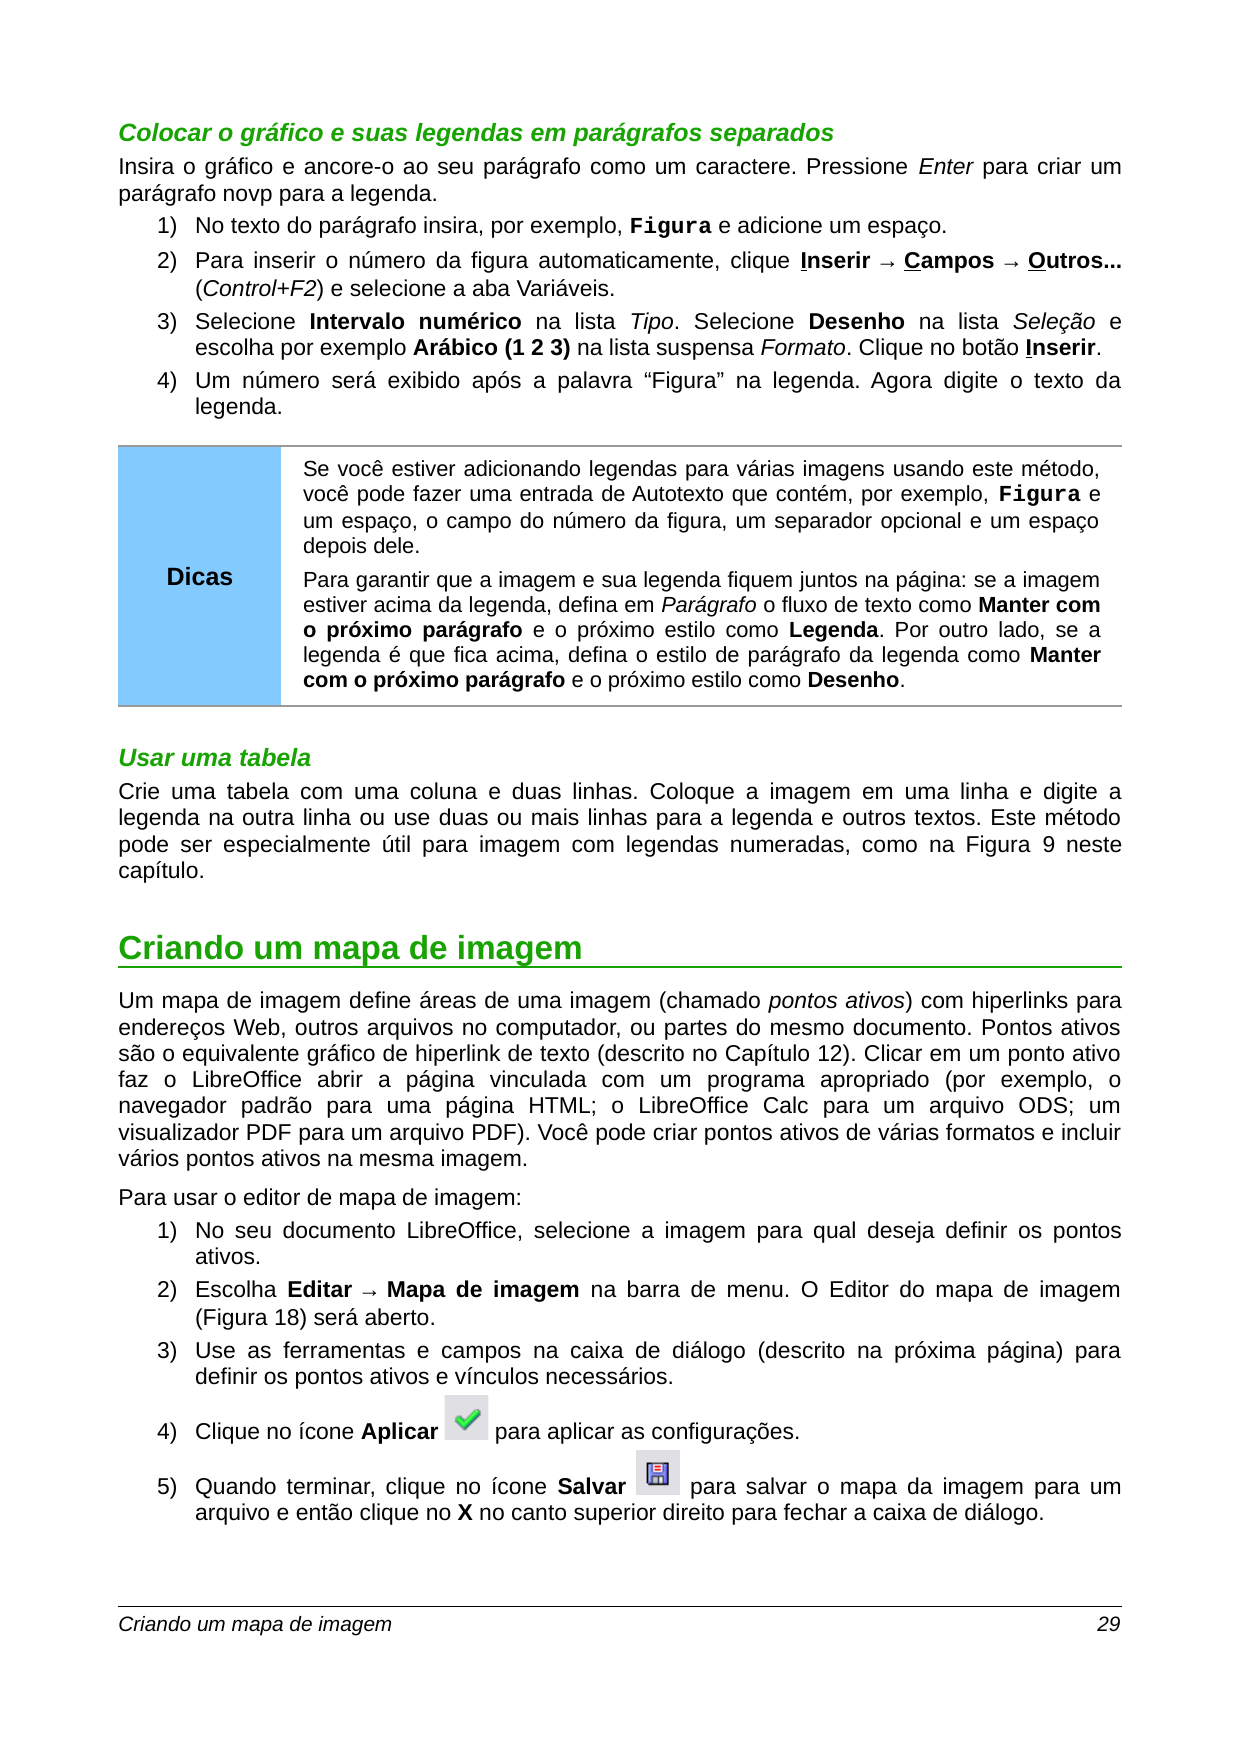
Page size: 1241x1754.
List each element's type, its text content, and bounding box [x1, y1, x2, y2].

subtitle Criando um mapa de imagem [118, 928, 1122, 966]
table_header Se você estiver adicionando legendas para várias imagens usando este método, você pode fazer uma entrada de Autotexto que contém, por exemplo, Figura e um espaço, o campo do número da figura, um separador opcional e um espaço depois dele. Para garantir que a imagem e sua legenda fiquem juntos na página: se a imagem estiver acima da legenda, defina em Parágrafo o fluxo de texto como Manter com o próximo parágrafo e o próximo estilo como Legenda. Por outro lado, se a legenda é que fica acima, defina o estilo de parágrafo da legenda como Manter com o próximo parágrafo e o próximo estilo como Desenho. [281, 447, 1122, 705]
list Clique no ícone Aplicar para aplicar as configurações. [177, 1396, 1122, 1444]
list Selecione Intervalo numérico na lista Tipo. Selecione Desenho na lista Seleção e escolha por exemplo Arábico (1 2 3) na lista suspensa Formato. Clique no botão Inserir. [177, 308, 1122, 361]
list Use as ferramentas e campos na caixa de diálogo (descrito na próxima página) para definir os pontos ativos e vínculos necessários. [177, 1337, 1122, 1389]
table_header Dicas [118, 447, 281, 705]
subtitle Colocar o gráfico e suas legendas em parágrafos separados [118, 118, 1122, 147]
list Insira o gráfico e ancore-o ao seu parágrafo como um caractere. Pressione Enter para criar um parágrafo novp para a legenda. [118, 153, 1122, 206]
list Quando terminar, clique no ícone Salvar para salvar o mapa da imagem para um arquivo e então clique no X no canto superior direito para fechar a caixa de diálogo. [177, 1451, 1122, 1526]
text Um mapa de imagem define áreas de uma imagem (chamado pontos ativos) com hiperlinks para endereços Web, outros arquivos no computador, ou partes do mesmo documento. Pontos ativos são o equivalente gráfico de hiperlink de texto (descrito no Capítulo 12). Clicar em um ponto ativo faz o LibreOffice abrir a página vinculada com um programa apropriado (por exemplo, o navegador padrão para uma página HTML; o LibreOffice Calc para um arquivo ODS; um visualizador PDF para um arquivo PDF). Você pode criar pontos ativos de várias formatos e incluir vários pontos ativos na mesma imagem. [118, 987, 1122, 1172]
subtitle Usar uma tabela [118, 743, 1122, 771]
text Crie uma tabela com uma coluna e duas linhas. Coloque a imagem em uma linha e digite a legenda na outra linha ou use duas ou mais linhas para a legenda e outros textos. Este método pode ser especialmente útil para imagem com legendas numeradas, como na Figura 9 neste capítulo. [118, 778, 1122, 883]
list Para usar o editor de mapa de imagem: [118, 1184, 1122, 1210]
list No texto do parágrafo insira, por exemplo, Figura e adicione um espaço. [177, 212, 1122, 241]
list Um número será exibido após a palavra “Figura” na legenda. Agora digite o texto da legenda. [177, 367, 1122, 420]
picture [444, 1395, 489, 1440]
list No seu documento LibreOffice, selecione a imagem para qual deseja definir os pontos ativos. [177, 1217, 1122, 1269]
picture [636, 1450, 680, 1495]
list Escolha Editar → Mapa de imagem na barra de menu. O Editor do mapa de imagem (Figura 18) será aberto. [177, 1276, 1122, 1331]
list Para inserir o número da figura automaticamente, clique Inserir → Campos → Outros... (Control+F2) e selecione a aba Variáveis. [177, 247, 1122, 302]
